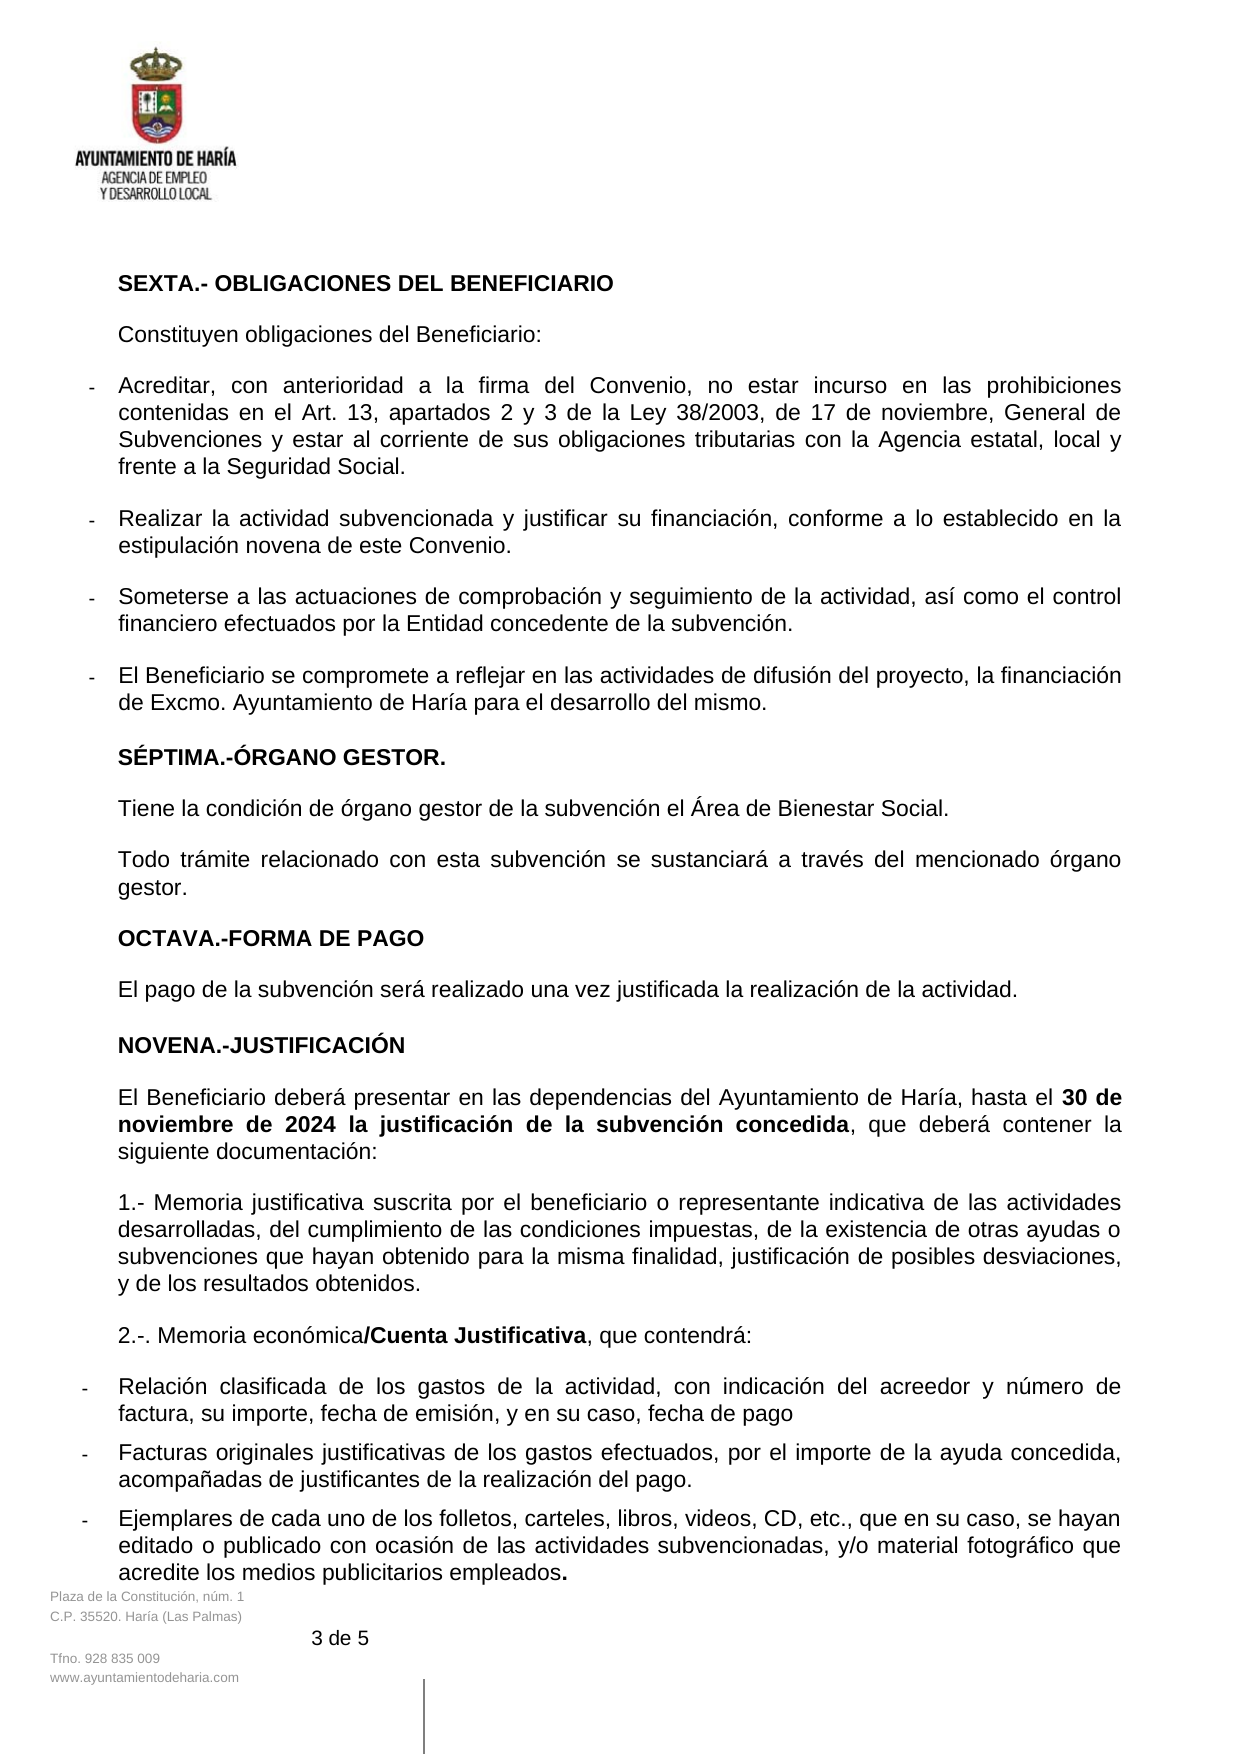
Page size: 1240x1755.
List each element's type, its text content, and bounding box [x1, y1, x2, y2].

list Realizar la actividad subvencionada y justificar su financiación, conforme a lo establecido en la estipulación novena de este Convenio. [89, 505, 1122, 558]
list Ejemplares de cada uno de los folletos, carteles, libros, videos, CD, etc., que en su caso, se hayan editado o publicado con ocasión de las actividades subvencionadas, y/o material fotográfico que acredite los medios publicitarios empleados. [82, 1504, 1122, 1585]
text OCTAVA.-FORMA DE PAGO [118, 925, 1122, 951]
list Relación clasificada de los gastos de la actividad, con indicación del acreedor y número de factura, su importe, fecha de emisión, y en su caso, fecha de pago [82, 1373, 1122, 1426]
text El Beneficiario deberá presentar en las dependencias del Ayuntamiento de Haría, hasta el 30 de noviembre de 2024 la justificación de la subvención concedida, que deberá contener la siguiente documentación: [118, 1083, 1122, 1164]
text Tiene la condición de órgano gestor de la subvención el Área de Bienestar Social. [118, 795, 1122, 821]
text SÉPTIMA.-ÓRGANO GESTOR. [118, 744, 1122, 770]
text Todo trámite relacionado con esta subvención se sustanciará a través del mencionado órgano gestor. [118, 846, 1122, 900]
text 1.- Memoria justificativa suscrita por el beneficiario o representante indicativa de las actividades desarrolladas, del cumplimiento de las condiciones impuestas, de la existencia de otras ayudas o subvenciones que hayan obtenido para la misma finalidad, justificación de posibles desviaciones, y de los resultados obtenidos. [118, 1189, 1122, 1297]
subtitle SEXTA.- OBLIGACIONES DEL BENEFICIARIO [118, 269, 1122, 296]
list Someterse a las actuaciones de comprobación y seguimiento de la actividad, así como el control financiero efectuados por la Entidad concedente de la subvención. [89, 583, 1122, 637]
text El pago de la subvención será realizado una vez justificada la realización de la actividad. [118, 976, 1122, 1002]
text Constituyen obligaciones del Beneficiario: [118, 321, 1122, 347]
subtitle NOVENA.-JUSTIFICACIÓN [118, 1032, 1122, 1059]
list Facturas originales justificativas de los gastos efectuados, por el importe de la ayuda concedida, acompañadas de justificantes de la realización del pago. [82, 1439, 1122, 1492]
list Acreditar, con anterioridad a la firma del Convenio, no estar incurso en las prohibiciones contenidas en el Art. 13, apartados 2 y 3 de la Ley 38/2003, de 17 de noviembre, General de Subvenciones y estar al corriente de sus obligaciones tributarias con la Agencia estatal, local y frente a la Seguridad Social. [89, 372, 1122, 480]
list El Beneficiario se compromete a reflejar en las actividades de difusión del proyecto, la financiación de Excmo. Ayuntamiento de Haría para el desarrollo del mismo. [89, 662, 1122, 715]
text 2.-. Memoria económica/Cuenta Justificativa, que contendrá: [118, 1322, 1122, 1348]
